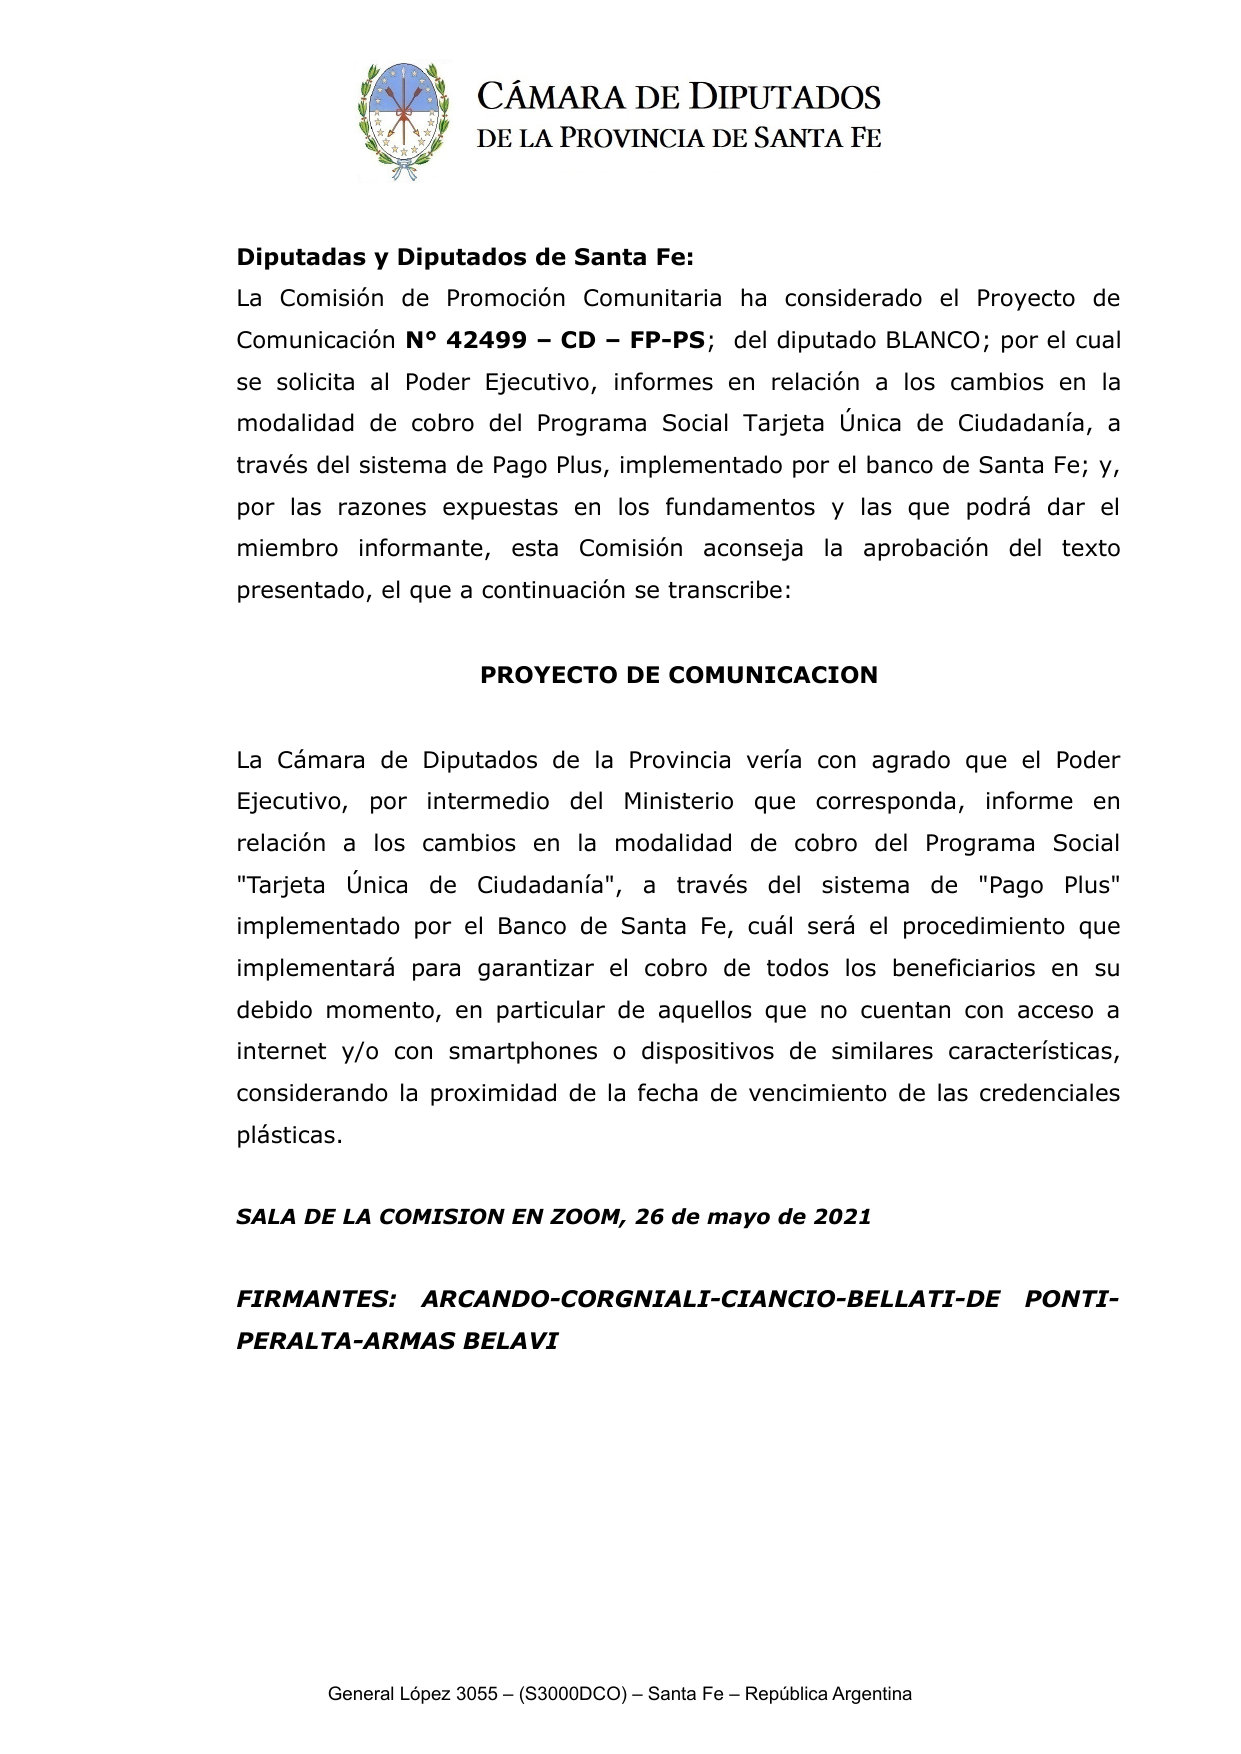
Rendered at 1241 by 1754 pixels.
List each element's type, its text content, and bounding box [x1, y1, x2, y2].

text La Comisión de Promoción Comunitaria ha considerado el Proyecto de Comunicación N° 42499 – CD – FP-PS; del diputado BLANCO; por el cual se solicita al Poder Ejecutivo, informes en relación a los cambios en la modalidad de cobro del Programa Social Tarjeta Única de Ciudadanía, a través del sistema de Pago Plus, implementado por el banco de Santa Fe; y, por las razones expuestas en los fundamentos y las que podrá dar el miembro informante, esta Comisión aconseja la aprobación del texto presentado, el que a continuación se transcribe: [236, 284, 1122, 603]
picture [354, 59, 886, 183]
text FIRMANTES: ARCANDO-CORGNIALI-CIANCIO-BELLATI-DE PONTI-PERALTA-ARMAS BELAVI [236, 1284, 1122, 1354]
text SALA DE LA COMISION EN ZOOM, 26 de mayo de 2021 [236, 1203, 1122, 1229]
text PROYECTO DE COMUNICACION [236, 660, 1122, 688]
text La Cámara de Diputados de la Provincia vería con agrado que el Poder Ejecutivo, por intermedio del Ministerio que corresponda, informe en relación a los cambios en la modalidad de cobro del Programa Social "Tarjeta Única de Ciudadanía", a través del sistema de "Pago Plus" implementado por el Banco de Santa Fe, cuál será el procedimiento que implementará para garantizar el cobro de todos los beneficiarios en su debido momento, en particular de aquellos que no cuentan con acceso a internet y/o con smartphones o dispositivos de similares características, considerando la proximidad de la fecha de vencimiento de las credenciales plásticas. [236, 745, 1122, 1148]
text Diputadas y Diputados de Santa Fe: [236, 242, 1122, 270]
